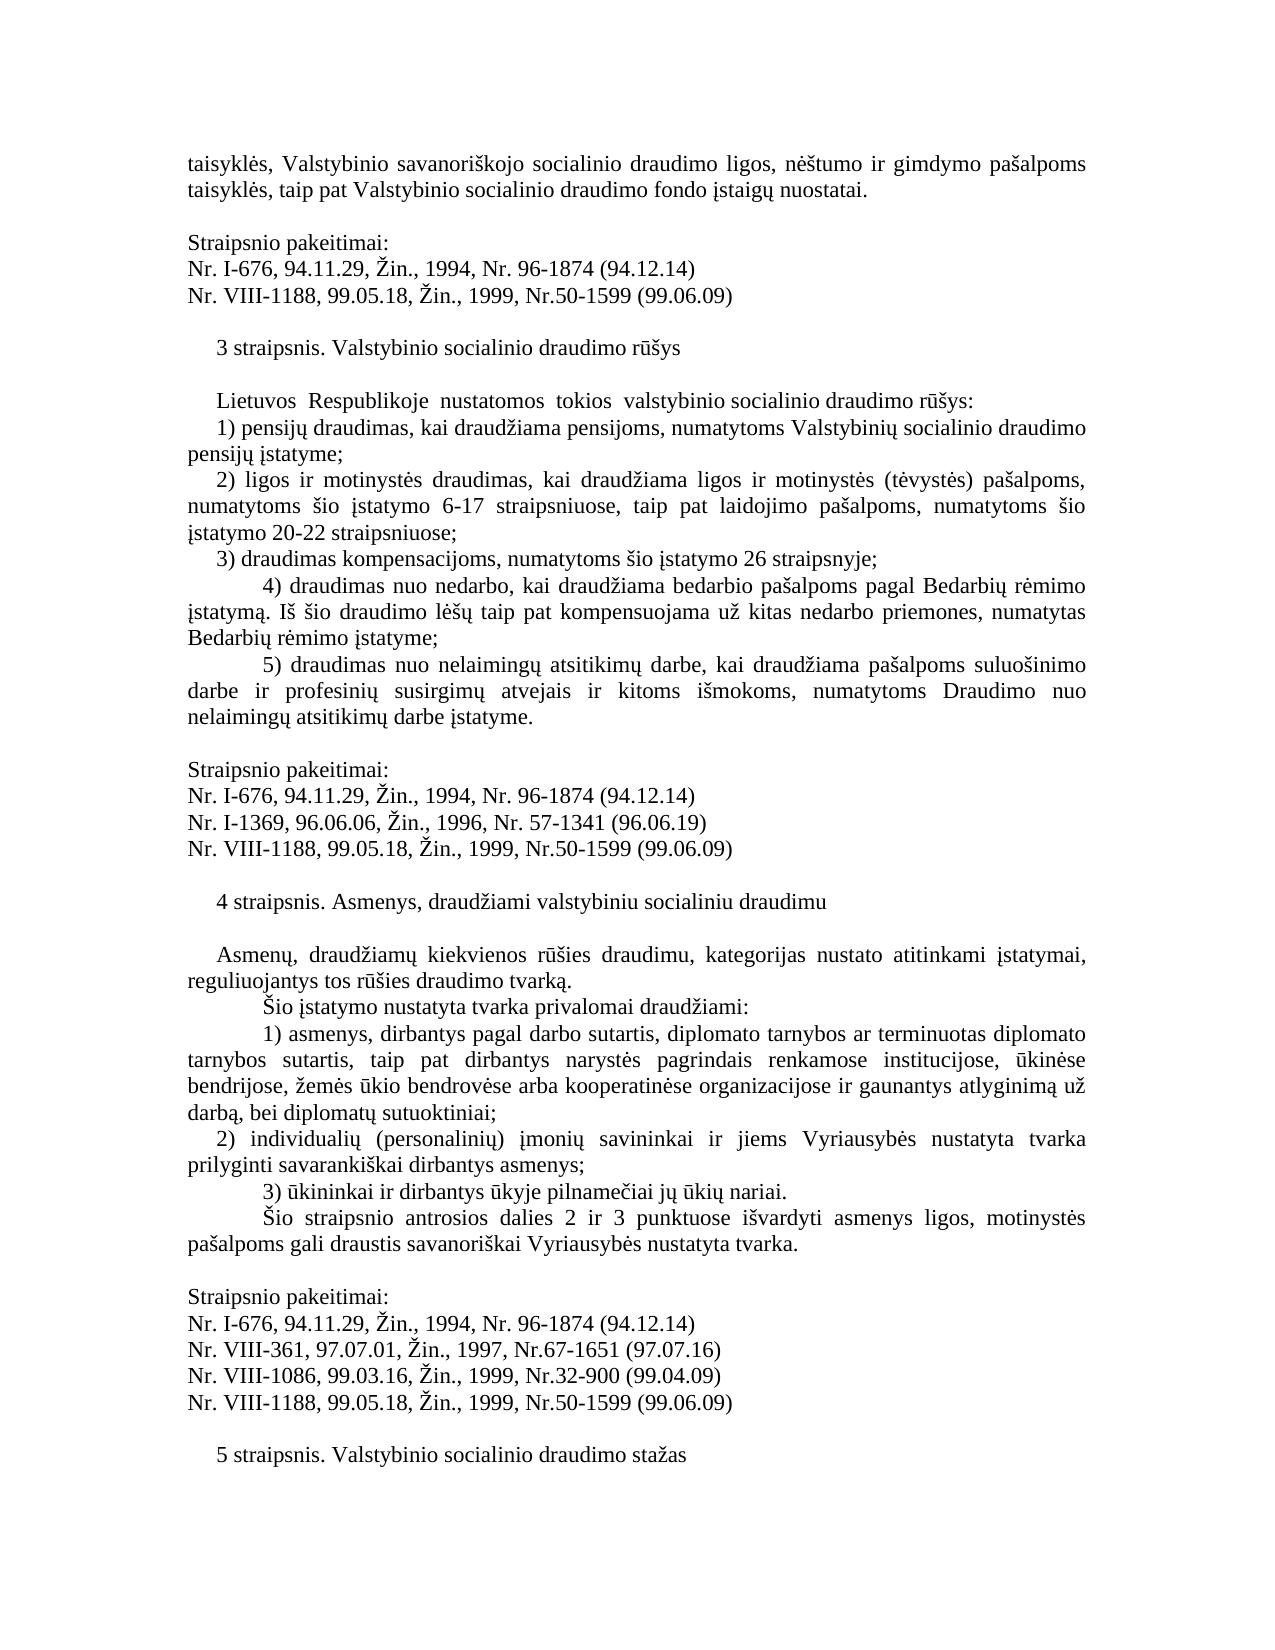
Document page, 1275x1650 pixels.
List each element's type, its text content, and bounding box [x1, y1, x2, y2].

text 5 straipsnis. Valstybinio socialinio draudimo stažas [187, 1441, 1087, 1468]
text Straipsnio pakeitimai: [187, 229, 1087, 255]
text Nr. VIII-1188, 99.05.18, Žin., 1999, Nr.50-1599 (99.06.09) [187, 835, 1087, 862]
text Nr. I-676, 94.11.29, Žin., 1994, Nr. 96-1874 (94.12.14) [187, 1309, 1087, 1336]
text 5) draudimas nuo nelaimingų atsitikimų darbe, kai draudžiama pašalpoms suluošinimo darbe ir profesinių susirgimų atvejais ir kitoms išmokoms, numatytoms Draudimo nuo nelaimingų atsitikimų darbe įstatyme. [187, 651, 1087, 730]
text Straipsnio pakeitimai: [187, 1283, 1087, 1309]
text Nr. VIII-1086, 99.03.16, Žin., 1999, Nr.32-900 (99.04.09) [187, 1362, 1087, 1389]
text Nr. VIII-1188, 99.05.18, Žin., 1999, Nr.50-1599 (99.06.09) [187, 282, 1087, 308]
text 3) ūkininkai ir dirbantys ūkyje pilnamečiai jų ūkių nariai. [187, 1178, 1087, 1204]
text Nr. VIII-361, 97.07.01, Žin., 1997, Nr.67-1651 (97.07.16) [187, 1336, 1087, 1362]
text Nr. I-676, 94.11.29, Žin., 1994, Nr. 96-1874 (94.12.14) [187, 255, 1087, 282]
text 2) ligos ir motinystės draudimas, kai draudžiama ligos ir motinystės (tėvystės) pašalpoms, numatytoms šio įstatymo 6-17 straipsniuose, taip pat laidojimo pašalpoms, numatytoms šio įstatymo 20-22 straipsniuose; [187, 466, 1087, 545]
text 3) draudimas kompensacijoms, numatytoms šio įstatymo 26 straipsnyje; [187, 545, 1087, 572]
text Asmenų, draudžiamų kiekvienos rūšies draudimu, kategorijas nustato atitinkami įstatymai, reguliuojantys tos rūšies draudimo tvarką. [187, 941, 1087, 993]
text Nr. I-1369, 96.06.06, Žin., 1996, Nr. 57-1341 (96.06.19) [187, 809, 1087, 835]
text 2) individualių (personalinių) įmonių savininkai ir jiems Vyriausybės nustatyta tvarka prilyginti savarankiškai dirbantys asmenys; [187, 1125, 1087, 1178]
text Lietuvos Respublikoje nustatomos tokios valstybinio socialinio draudimo rūšys: [187, 387, 1087, 413]
text 4 straipsnis. Asmenys, draudžiami valstybiniu socialiniu draudimu [187, 888, 1087, 914]
text 3 straipsnis. Valstybinio socialinio draudimo rūšys [187, 334, 1087, 361]
text Nr. VIII-1188, 99.05.18, Žin., 1999, Nr.50-1599 (99.06.09) [187, 1389, 1087, 1415]
text 4) draudimas nuo nedarbo, kai draudžiama bedarbio pašalpoms pagal Bedarbių rėmimo įstatymą. Iš šio draudimo lėšų taip pat kompensuojama už kitas nedarbo priemones, numatytas Bedarbių rėmimo įstatyme; [187, 572, 1087, 651]
text Straipsnio pakeitimai: [187, 756, 1087, 782]
text 1) asmenys, dirbantys pagal darbo sutartis, diplomato tarnybos ar terminuotas diplomato tarnybos sutartis, taip pat dirbantys narystės pagrindais renkamose institucijose, ūkinėse bendrijose, žemės ūkio bendrovėse arba kooperatinėse organizacijose ir gaunantys atlyginimą už darbą, bei diplomatų sutuoktiniai; [187, 1020, 1087, 1125]
text Šio įstatymo nustatyta tvarka privalomai draudžiami: [187, 993, 1087, 1020]
text Šio straipsnio antrosios dalies 2 ir 3 punktuose išvardyti asmenys ligos, motinystės pašalpoms gali draustis savanoriškai Vyriausybės nustatyta tvarka. [187, 1204, 1087, 1257]
text 1) pensijų draudimas, kai draudžiama pensijoms, numatytoms Valstybinių socialinio draudimo pensijų įstatyme; [187, 413, 1087, 466]
text taisyklės, Valstybinio savanoriškojo socialinio draudimo ligos, nėštumo ir gimdymo pašalpoms taisyklės, taip pat Valstybinio socialinio draudimo fondo įstaigų nuostatai. [187, 150, 1087, 203]
text Nr. I-676, 94.11.29, Žin., 1994, Nr. 96-1874 (94.12.14) [187, 782, 1087, 809]
